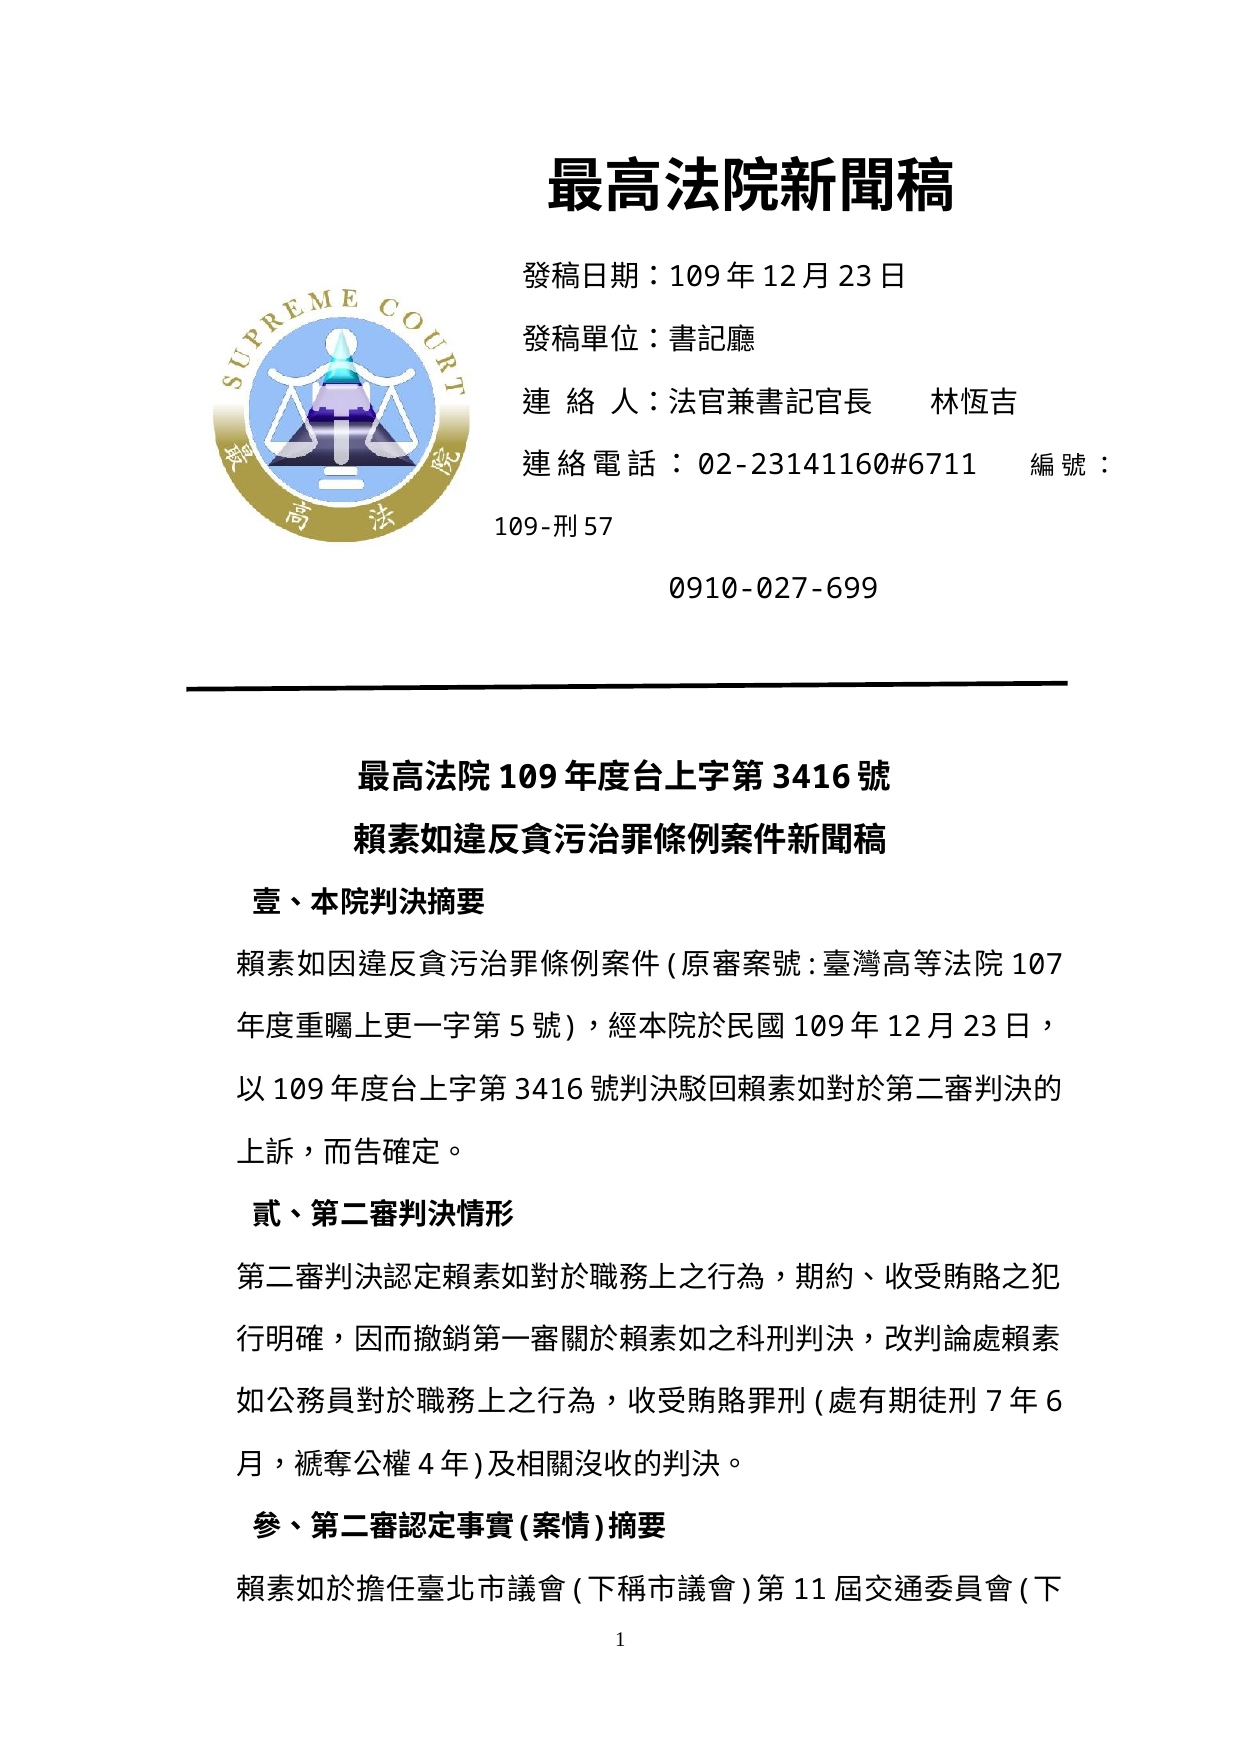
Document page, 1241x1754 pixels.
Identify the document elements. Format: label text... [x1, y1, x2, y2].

table_header 最高法院新聞稿 發稿日期：109年12月23日 發稿單位：書記廳 連 絡 人：法官兼書記官長 林恆吉 連絡電話：02-23141160#6711 編號：109-刑57 0910-027-699 [490, 108, 1120, 670]
list 第二審判決情形 [252, 1170, 1063, 1233]
text 賴素如違反貪污治罪條例案件新聞稿 [177, 795, 1063, 858]
text 第二審判決認定賴素如對於職務上之行為，期約、收受賄賂之犯行明確，因而撤銷第一審關於賴素如之科刑判決，改判論處賴素如公務員對於職務上之行為，收受賄賂罪刑(處有期徒刑7年6月，褫奪公權4年)及相關沒收的判決。 [236, 1233, 1063, 1483]
text 賴素如因違反貪污治罪條例案件(原審案號:臺灣高等法院107年度重矚上更一字第5號)，經本院於民國109年12月23日，以109年度台上字第3416號判決駁回賴素如對於第二審判決的上訴，而告確定。 [236, 920, 1063, 1170]
table_header [161, 108, 490, 670]
list 第二審認定事實(案情)摘要 [252, 1483, 1063, 1545]
list 本院判決摘要 [252, 858, 1063, 920]
text 賴素如於擔任臺北市議會(下稱市議會)第11屆交通委員會(下 [236, 1545, 1063, 1608]
text 最高法院109年度台上字第3416號 [177, 733, 1063, 795]
